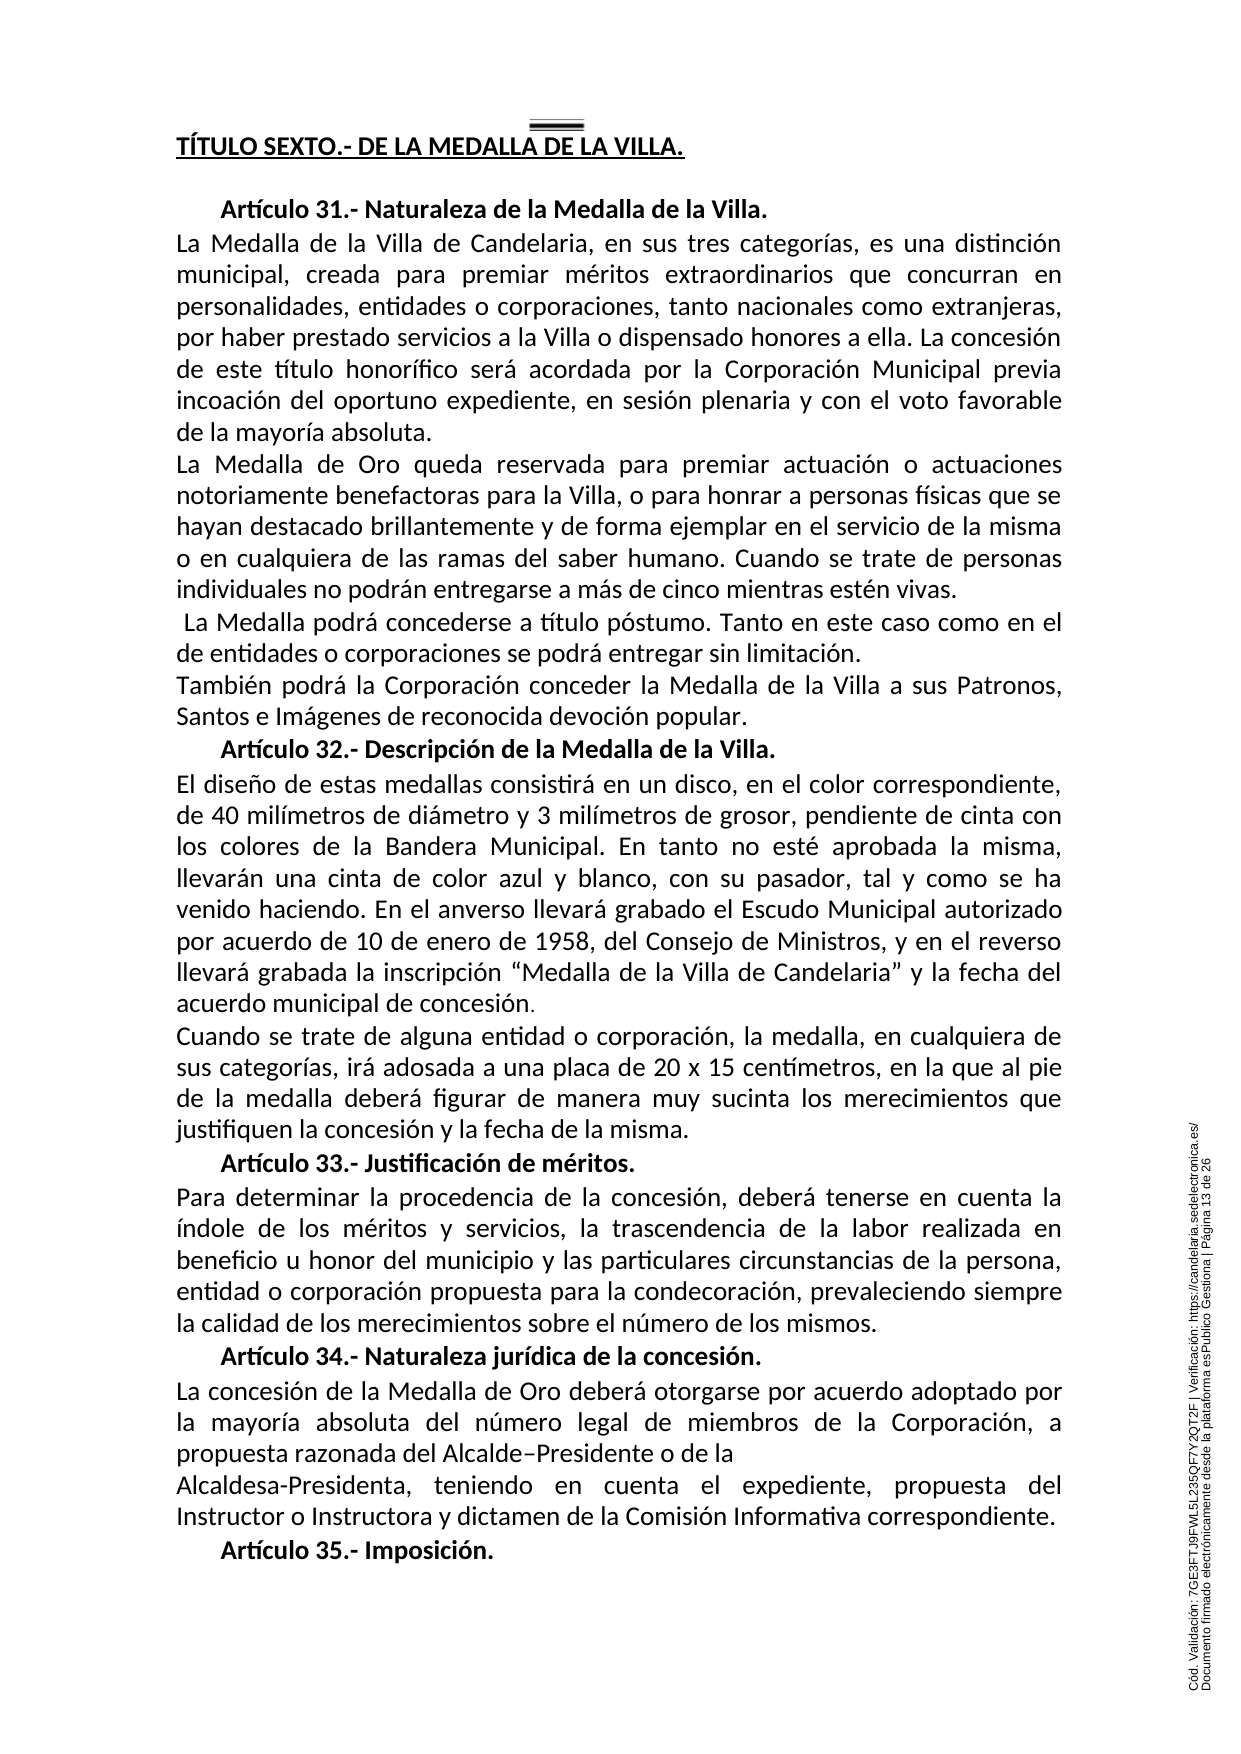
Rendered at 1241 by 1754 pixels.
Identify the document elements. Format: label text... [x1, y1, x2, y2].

text Artículo 35.- Imposición. [220, 1533, 1064, 1566]
text El diseño de estas medallas consistirá en un disco, en el color correspondiente, de 40 milímetros de diámetro y 3 milímetros de grosor, pendiente de cinta con los colores de la Bandera Municipal. En tanto no esté aprobada la misma, llevarán una cinta de color azul y blanco, con su pasador, tal y como se ha venido haciendo. En el anverso llevará grabado el Escudo Municipal autorizado por acuerdo de 10 de enero de 1958, del Consejo de Ministros, y en el reverso llevará grabada la inscripción “Medalla de la Villa de Candelaria” y la fecha del acuerdo municipal de concesión. [176, 768, 1063, 1019]
text Para determinar la procedencia de la concesión, deberá tenerse en cuenta la índole de los méritos y servicios, la trascendencia de la labor realizada en beneficio u honor del municipio y las particulares circunstancias de la persona, entidad o corporación propuesta para la condecoración, prevaleciendo siempre la calidad de los merecimientos sobre el número de los mismos. [176, 1182, 1063, 1339]
text Artículo 32.- Descripción de la Medalla de la Villa. [220, 732, 1064, 765]
text Cuando se trate de alguna entidad o corporación, la medalla, en cualquiera de sus categorías, irá adosada a una placa de 20 x 15 centímetros, en la que al pie de la medalla deberá figurar de manera muy sucinta los merecimientos que justifiquen la concesión y la fecha de la misma. [176, 1020, 1063, 1146]
text TÍTULO SEXTO.- DE LA MEDALLA DE LA VILLA. [176, 130, 1064, 161]
text Alcaldesa-Presidenta, teniendo en cuenta el expediente, propuesta del Instructor o Instructora y dictamen de la Comisión Informativa correspondiente. [176, 1470, 1063, 1532]
text La Medalla de Oro queda reservada para premiar actuación o actuaciones notoriamente benefactoras para la Villa, o para honrar a personas físicas que se hayan destacado brillantemente y de forma ejemplar en el servicio de la misma o en cualquiera de las ramas del saber humano. Cuando se trate de personas individuales no podrán entregarse a más de cinco mientras estén vivas. [176, 448, 1063, 606]
text La concesión de la Medalla de Oro deberá otorgarse por acuerdo adoptado por la mayoría absoluta del número legal de miembros de la Corporación, a propuesta razonada del Alcalde–Presidente o de la [176, 1375, 1063, 1469]
text Artículo 34.- Naturaleza jurídica de la concesión. [220, 1339, 1064, 1372]
text La Medalla podrá concederse a título póstumo. Tanto en este caso como en el de entidades o corporaciones se podrá entregar sin limitación. [176, 606, 1063, 669]
text La Medalla de la Villa de Candelaria, en sus tres categorías, es una distinción municipal, creada para premiar méritos extraordinarios que concurran en personalidades, entidades o corporaciones, tanto nacionales como extranjeras, por haber prestado servicios a la Villa o dispensado honores a ella. La concesión de este título honorífico será acordada por la Corporación Municipal previa incoación del oportuno expediente, en sesión plenaria y con el voto favorable de la mayoría absoluta. [176, 228, 1063, 448]
text Artículo 33.- Justificación de méritos. [220, 1146, 1064, 1179]
text Artículo 31.- Naturaleza de la Medalla de la Villa. [220, 192, 1064, 225]
text También podrá la Corporación conceder la Medalla de la Villa a sus Patronos, Santos e Imágenes de reconocida devoción popular. [176, 669, 1063, 732]
